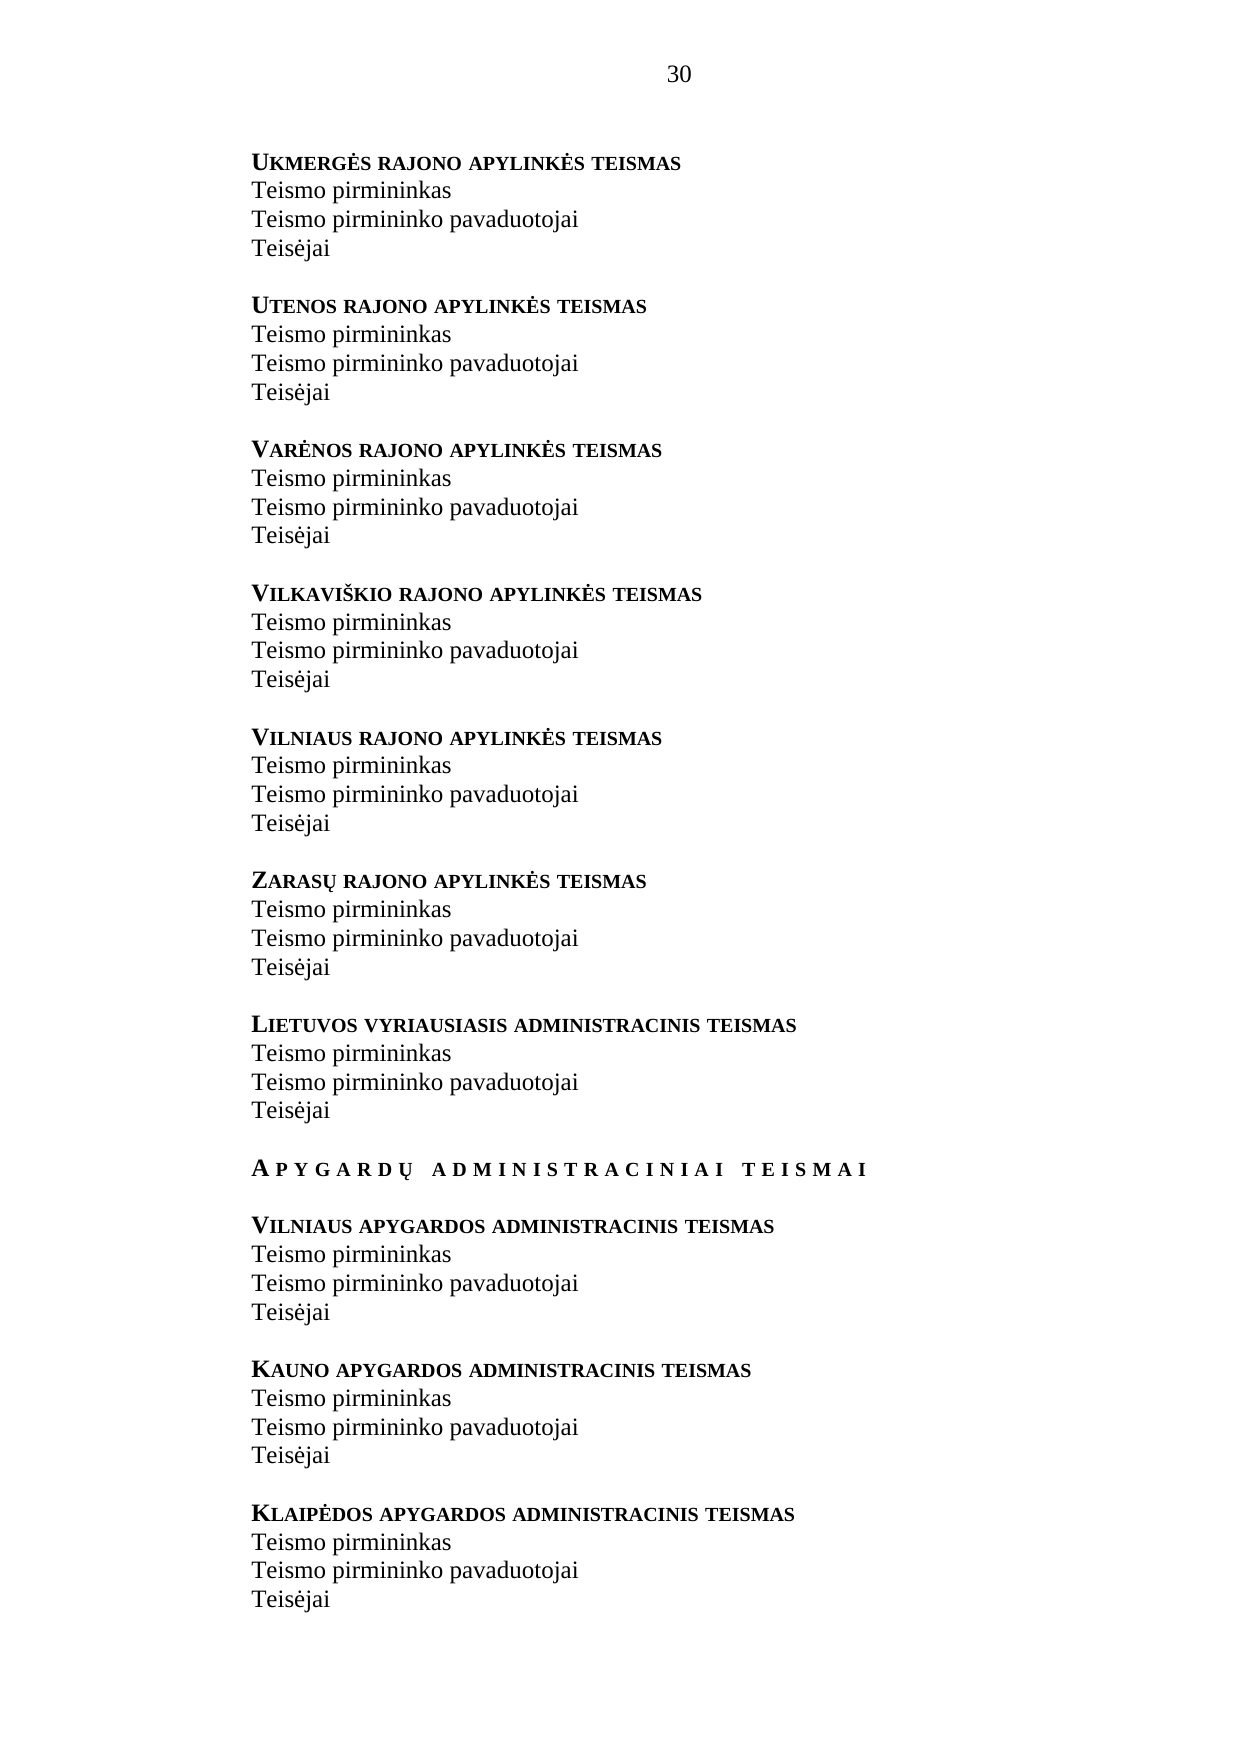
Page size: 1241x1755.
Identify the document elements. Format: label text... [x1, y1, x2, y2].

text Zarasų rajono apylinkės teismas [177, 866, 1181, 894]
text Teismo pirmininko pavaduotojai [177, 1268, 1181, 1297]
text Teisėjai [177, 808, 1181, 837]
text Teismo pirmininkas [177, 607, 1181, 636]
text Lietuvos vyriausiasis administracinis teismas [177, 1009, 1181, 1038]
text Teismo pirmininko pavaduotojai [177, 923, 1181, 952]
text Apygardų administraciniai teismai [177, 1153, 1181, 1182]
text Teisėjai [177, 1441, 1181, 1469]
text Utenos rajono apylinkės teismas [177, 291, 1181, 319]
text Teismo pirmininkas [177, 894, 1181, 923]
text Teisėjai [177, 664, 1181, 693]
text Teisėjai [177, 1584, 1181, 1613]
text Teismo pirmininkas [177, 751, 1181, 779]
text Teisėjai [177, 1297, 1181, 1326]
text Vilkaviškio rajono apylinkės teismas [177, 578, 1181, 607]
text Teismo pirmininko pavaduotojai [177, 204, 1181, 233]
text Teisėjai [177, 952, 1181, 981]
text Teisėjai [177, 233, 1181, 262]
text Teismo pirmininko pavaduotojai [177, 779, 1181, 808]
text Klaipėdos apygardos administracinis teismas [177, 1498, 1181, 1527]
text Teismo pirmininkas [177, 176, 1181, 204]
text Teismo pirmininkas [177, 1038, 1181, 1067]
text Vilniaus apygardos administracinis teismas [177, 1211, 1181, 1239]
text Teismo pirmininko pavaduotojai [177, 1067, 1181, 1096]
text Teismo pirmininkas [177, 1527, 1181, 1556]
text Teismo pirmininko pavaduotojai [177, 492, 1181, 521]
text Teisėjai [177, 521, 1181, 549]
text Vilniaus rajono apylinkės teismas [177, 722, 1181, 751]
text Teismo pirmininkas [177, 319, 1181, 348]
text Ukmergės rajono apylinkės teismas [177, 147, 1181, 176]
text Teisėjai [177, 1096, 1181, 1124]
text Teismo pirmininkas [177, 1239, 1181, 1268]
text Varėnos rajono apylinkės teismas [177, 434, 1181, 463]
text Teismo pirmininko pavaduotojai [177, 1556, 1181, 1584]
text Kauno apygardos administracinis teismas [177, 1354, 1181, 1383]
text Teismo pirmininko pavaduotojai [177, 1412, 1181, 1441]
text Teisėjai [177, 377, 1181, 406]
text Teismo pirmininko pavaduotojai [177, 636, 1181, 664]
text Teismo pirmininko pavaduotojai [177, 348, 1181, 377]
text Teismo pirmininkas [177, 463, 1181, 492]
text Teismo pirmininkas [177, 1383, 1181, 1412]
